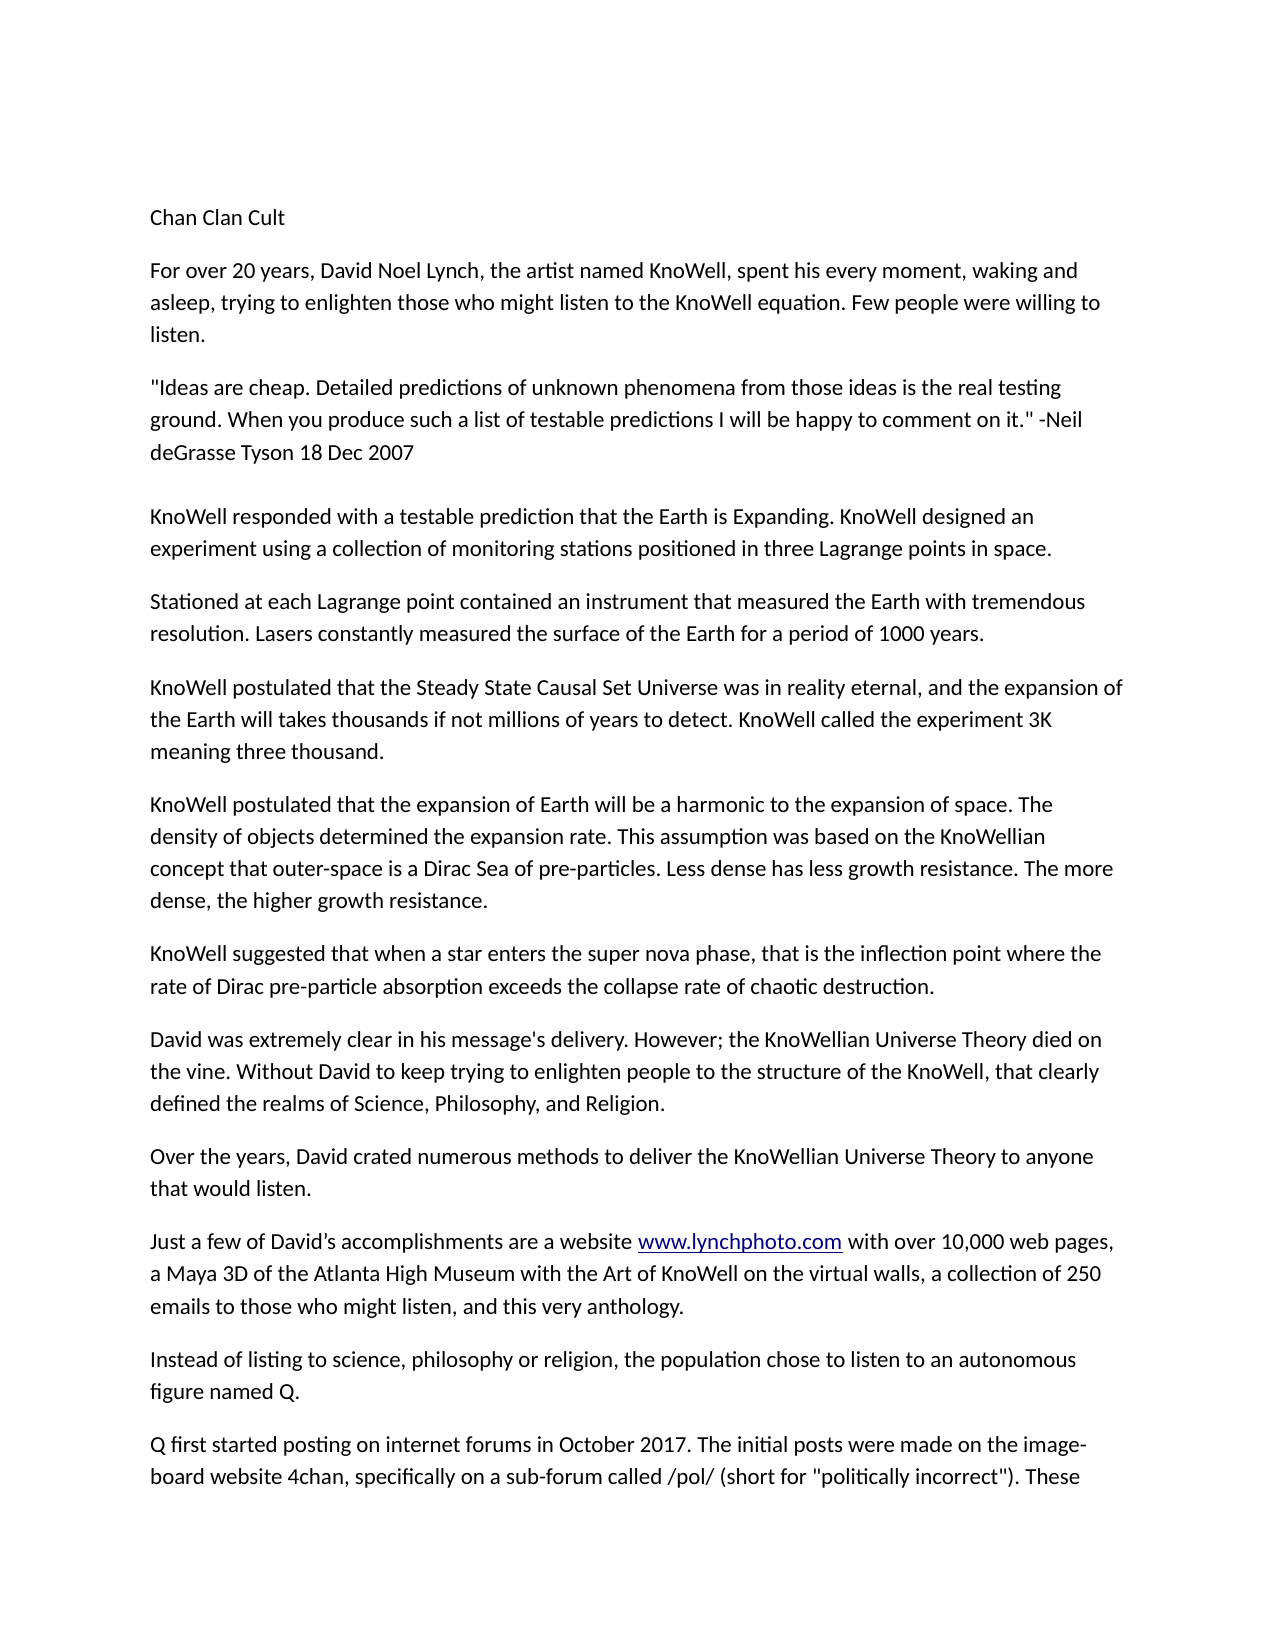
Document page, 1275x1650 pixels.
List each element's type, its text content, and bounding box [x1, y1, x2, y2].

text Just a few of David’s accomplishments are a website www.lynchphoto.com with over 10,000 web pages, a Maya 3D of the Atlanta High Museum with the Art of KnoWell on the virtual walls, a collection of 250 emails to those who might listen, and this very anthology. [150, 1227, 1125, 1320]
text Stationed at each Lagrange point contained an instrument that measured the Earth with tremendous resolution. Lasers constantly measured the surface of the Earth for a period of 1000 years. [150, 587, 1125, 648]
text KnoWell postulated that the Steady State Causal Set Universe was in reality eternal, and the expansion of the Earth will takes thousands if not millions of years to detect. KnoWell called the experiment 3K meaning three thousand. [150, 673, 1125, 765]
text David was extremely clear in his message's delivery. However; the KnoWellian Universe Theory died on the vine. Without David to keep trying to enlighten people to the structure of the KnoWell, that clearly defined the realms of Science, Philosophy, and Religion. [150, 1025, 1125, 1117]
text Over the years, David crated numerous methods to deliver the KnoWellian Universe Theory to anyone that would listen. [150, 1142, 1125, 1202]
text Q first started posting on internet forums in October 2017. The initial posts were made on the image-board website 4chan, specifically on a sub-forum called /pol/ (short for "politically incorrect"). These [150, 1430, 1125, 1490]
text For over 20 years, David Noel Lynch, the artist named KnoWell, spent his every moment, waking and asleep, trying to enlighten those who might listen to the KnoWell equation. Few people were willing to listen. [150, 256, 1125, 348]
text Chan Clan Cult [150, 203, 1125, 231]
text Instead of listing to science, philosophy or religion, the population chose to listen to an autonomous figure named Q. [150, 1345, 1125, 1405]
text KnoWell postulated that the expansion of Earth will be a harmonic to the expansion of space. The density of objects determined the expansion rate. This assumption was based on the KnoWellian concept that outer-space is a Dirac Sea of pre-particles. Less dense has less growth resistance. The more dense, the higher growth resistance. [150, 790, 1125, 914]
text "Ideas are cheap. Detailed predictions of unknown phenomena from those ideas is the real testing ground. When you produce such a list of testable predictions I will be happy to comment on it." -Neil deGrasse Tyson 18 Dec 2007 KnoWell responded with a testable prediction that the Earth is Expanding. KnoWell designed an experiment using a collection of monitoring stations positioned in three Lagrange points in space. [150, 373, 1125, 562]
text KnoWell suggested that when a star enters the super nova phase, that is the inflection point where the rate of Dirac pre-particle absorption exceeds the collapse rate of chaotic destruction. [150, 939, 1125, 1000]
